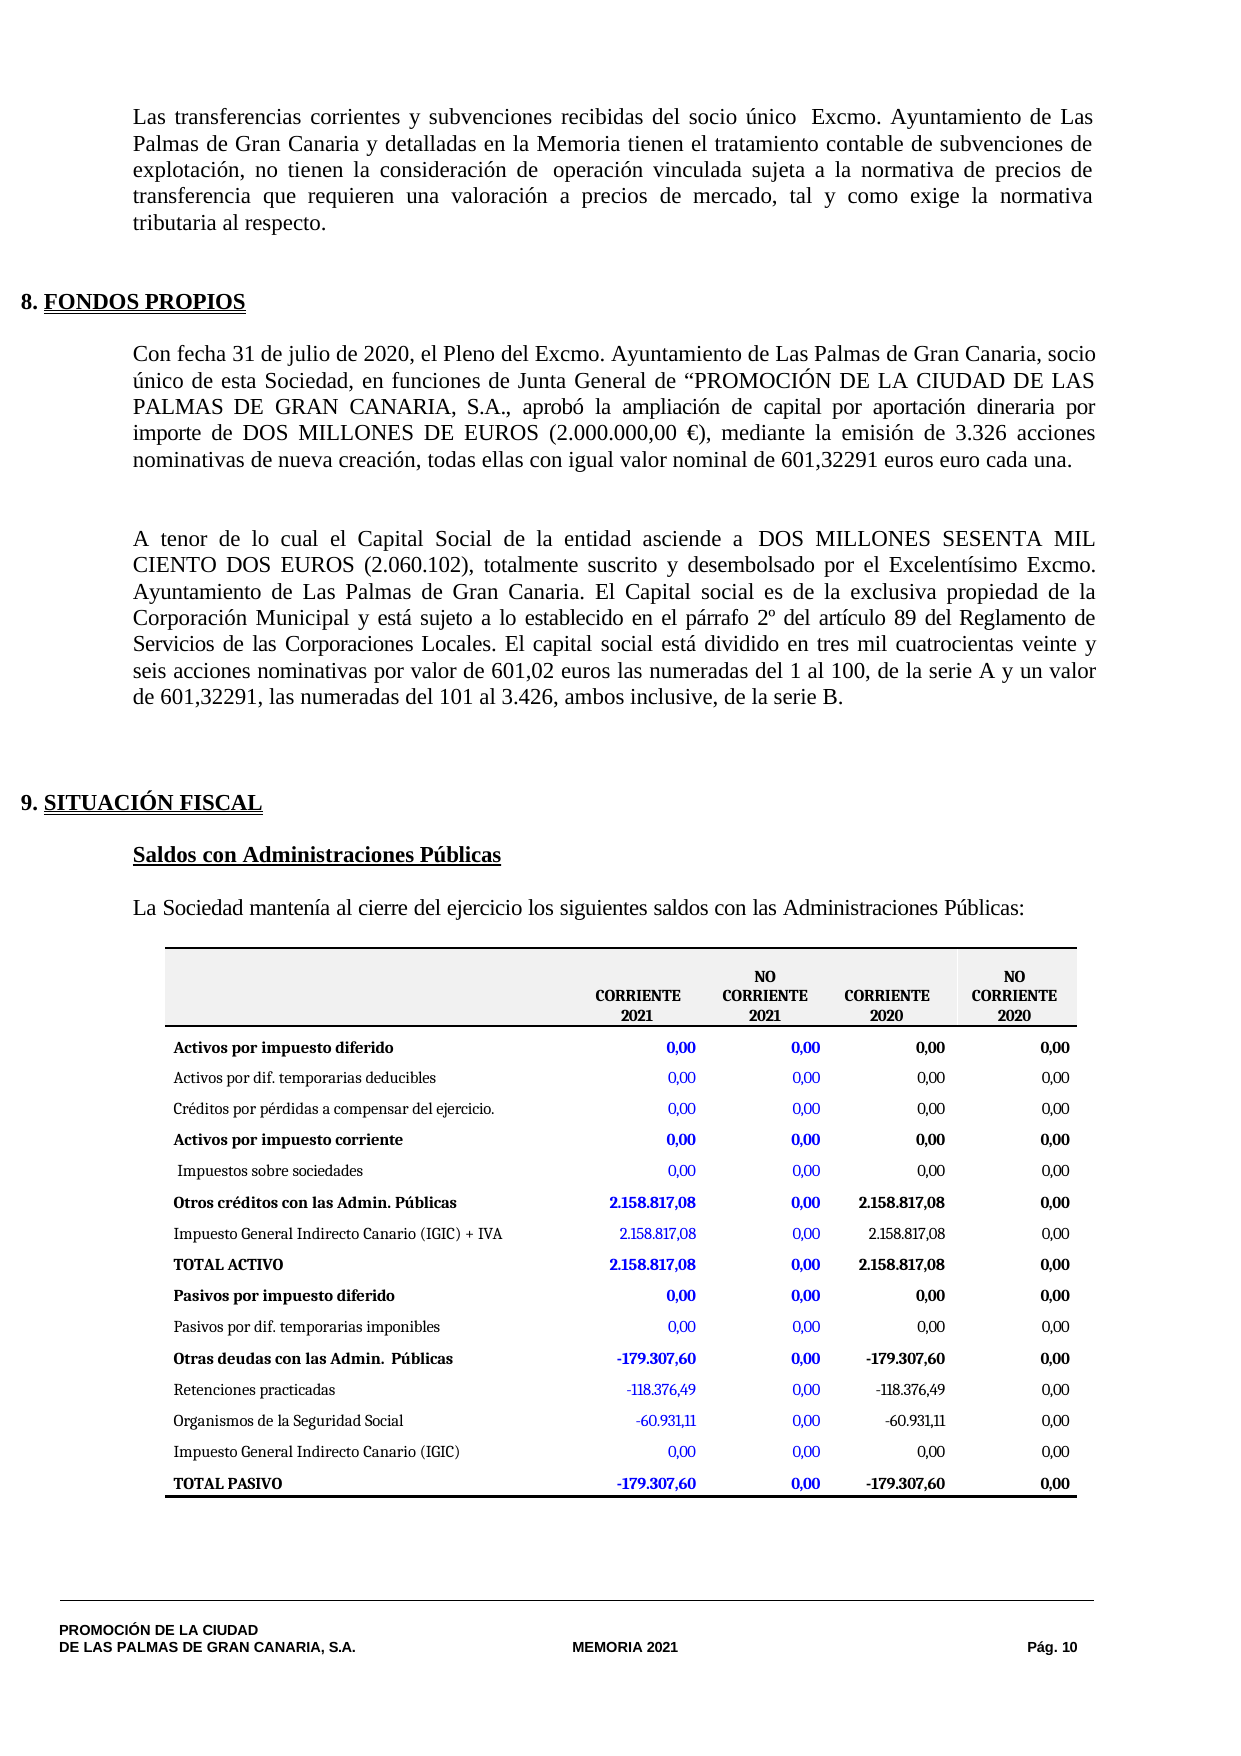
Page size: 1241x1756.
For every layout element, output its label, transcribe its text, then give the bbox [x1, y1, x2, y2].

table_header [165, 949, 556, 1025]
table_cell 0,00 [708, 1250, 833, 1281]
table_cell 0,00 [958, 1218, 1077, 1249]
table_cell 0,00 [833, 1156, 957, 1187]
table_cell 0,00 [958, 1343, 1077, 1374]
table_cell 0,00 [958, 1027, 1077, 1062]
table_cell 0,00 [958, 1156, 1077, 1187]
table_cell -118.376,49 [833, 1375, 957, 1406]
table_cell 2.158.817,08 [556, 1218, 708, 1249]
table_header NO CORRIENTE 2021 [708, 949, 833, 1025]
table_cell 0,00 [958, 1062, 1077, 1093]
table_cell 0,00 [833, 1281, 957, 1312]
table_cell 0,00 [708, 1312, 833, 1343]
table_cell Impuesto General Indirecto Canario (IGIC) + IVA [165, 1218, 556, 1249]
table_cell TOTAL PASIVO [165, 1469, 556, 1495]
table_cell -60.931,11 [556, 1406, 708, 1437]
table_cell 0,00 [556, 1125, 708, 1156]
table_cell 0,00 [708, 1125, 833, 1156]
table_cell 0,00 [833, 1312, 957, 1343]
table_cell -179.307,60 [556, 1343, 708, 1374]
table_cell -60.931,11 [833, 1406, 957, 1437]
table_cell 0,00 [958, 1312, 1077, 1343]
subtitle Saldos con Administraciones Públicas [133, 841, 1107, 868]
table_cell 0,00 [708, 1027, 833, 1062]
table_cell 0,00 [833, 1027, 957, 1062]
table_header CORRIENTE 2021 [556, 949, 708, 1025]
table_cell TOTAL ACTIVO [165, 1250, 556, 1281]
table_cell 0,00 [556, 1281, 708, 1312]
table_cell 2.158.817,08 [833, 1218, 957, 1249]
table_cell 0,00 [833, 1437, 957, 1469]
table_cell 2.158.817,08 [833, 1187, 957, 1218]
table_cell 0,00 [708, 1281, 833, 1312]
table_cell 0,00 [556, 1062, 708, 1093]
table_cell 0,00 [556, 1156, 708, 1187]
table_cell 0,00 [708, 1375, 833, 1406]
table_cell 2.158.817,08 [833, 1250, 957, 1281]
table_cell 0,00 [556, 1312, 708, 1343]
table_cell 0,00 [708, 1469, 833, 1495]
table_cell Organismos de la Seguridad Social [165, 1406, 556, 1437]
table_cell Otros créditos con las Admin. Públicas [165, 1187, 556, 1218]
table_cell 0,00 [708, 1187, 833, 1218]
table_cell 2.158.817,08 [556, 1250, 708, 1281]
table_cell 0,00 [708, 1156, 833, 1187]
list SITUACIÓN FISCAL [21, 789, 1107, 815]
table_cell 0,00 [958, 1281, 1077, 1312]
text Las transferencias corrientes y subvenciones recibidas del socio único Excmo. Ayuntamiento de Las Palmas de Gran Canaria y detalladas en la Memoria tienen el tratamiento contable de subvenciones de explotación, no tienen la consideración de operación vinculada sujeta a la normativa de precios de transferencia que requieren una valoración a precios de mercado, tal y como exige la normativa tributaria al respecto. [133, 103, 1094, 235]
table_cell 0,00 [958, 1187, 1077, 1218]
table_cell Pasivos por dif. temporarias imponibles [165, 1312, 556, 1343]
table_cell Activos por impuesto corriente [165, 1125, 556, 1156]
table_cell 0,00 [708, 1437, 833, 1469]
table_cell Impuesto General Indirecto Canario (IGIC) [165, 1437, 556, 1469]
table_cell 0,00 [708, 1062, 833, 1093]
table_cell 0,00 [556, 1027, 708, 1062]
table_cell 0,00 [958, 1375, 1077, 1406]
table_cell -179.307,60 [556, 1469, 708, 1495]
table_cell Activos por impuesto diferido [165, 1027, 556, 1062]
table_cell 0,00 [958, 1094, 1077, 1125]
table_header CORRIENTE 2020 [833, 949, 957, 1025]
table_cell -179.307,60 [833, 1469, 957, 1495]
table_cell Retenciones practicadas [165, 1375, 556, 1406]
table_cell 0,00 [708, 1218, 833, 1249]
table_cell 2.158.817,08 [556, 1187, 708, 1218]
text La Sociedad mantenía al cierre del ejercicio los siguientes saldos con las Administraciones Públicas: [133, 894, 1107, 921]
table_cell 0,00 [556, 1094, 708, 1125]
table_cell 0,00 [958, 1250, 1077, 1281]
table_cell Pasivos por impuesto diferido [165, 1281, 556, 1312]
text A tenor de lo cual el Capital Social de la entidad asciende a DOS MILLONES SESENTA MIL CIENTO DOS EUROS (2.060.102), totalmente suscrito y desembolsado por el Excelentísimo Excmo. Ayuntamiento de Las Palmas de Gran Canaria. El Capital social es de la exclusiva propiedad de la Corporación Municipal y está sujeto a lo establecido en el párrafo 2º del artículo 89 del Reglamento de Servicios de las Corporaciones Locales. El capital social está dividido en tres mil cuatrocientas veinte y seis acciones nominativas por valor de 601,02 euros las numeradas del 1 al 100, de la serie A y un valor de 601,32291, las numeradas del 101 al 3.426, ambos inclusive, de la serie B. [133, 525, 1096, 709]
text Con fecha 31 de julio de 2020, el Pleno del Excmo. Ayuntamiento de Las Palmas de Gran Canaria, socio único de esta Sociedad, en funciones de Junta General de “PROMOCIÓN DE LA CIUDAD DE LAS PALMAS DE GRAN CANARIA, S.A., aprobó la ampliación de capital por aportación dineraria por importe de DOS MILLONES DE EUROS (2.000.000,00 €), mediante la emisión de 3.326 acciones nominativas de nueva creación, todas ellas con igual valor nominal de 601,32291 euros euro cada una. [133, 340, 1096, 472]
table_cell 0,00 [958, 1469, 1077, 1495]
list FONDOS PROPIOS [21, 288, 1107, 314]
table_cell 0,00 [708, 1094, 833, 1125]
table_cell Créditos por pérdidas a compensar del ejercicio. [165, 1094, 556, 1125]
table_cell 0,00 [708, 1343, 833, 1374]
table_cell 0,00 [708, 1406, 833, 1437]
table_cell Activos por dif. temporarias deducibles [165, 1062, 556, 1093]
table_cell -118.376,49 [556, 1375, 708, 1406]
table_cell 0,00 [833, 1125, 957, 1156]
table_cell 0,00 [833, 1062, 957, 1093]
table_header NO CORRIENTE 2020 [958, 949, 1077, 1025]
table_cell Otras deudas con las Admin. Públicas [165, 1343, 556, 1374]
table_cell 0,00 [958, 1406, 1077, 1437]
table_cell -179.307,60 [833, 1343, 957, 1374]
table_cell 0,00 [958, 1437, 1077, 1469]
table_cell Impuestos sobre sociedades [165, 1156, 556, 1187]
table_cell 0,00 [958, 1125, 1077, 1156]
table_cell 0,00 [556, 1437, 708, 1469]
table_cell 0,00 [833, 1094, 957, 1125]
